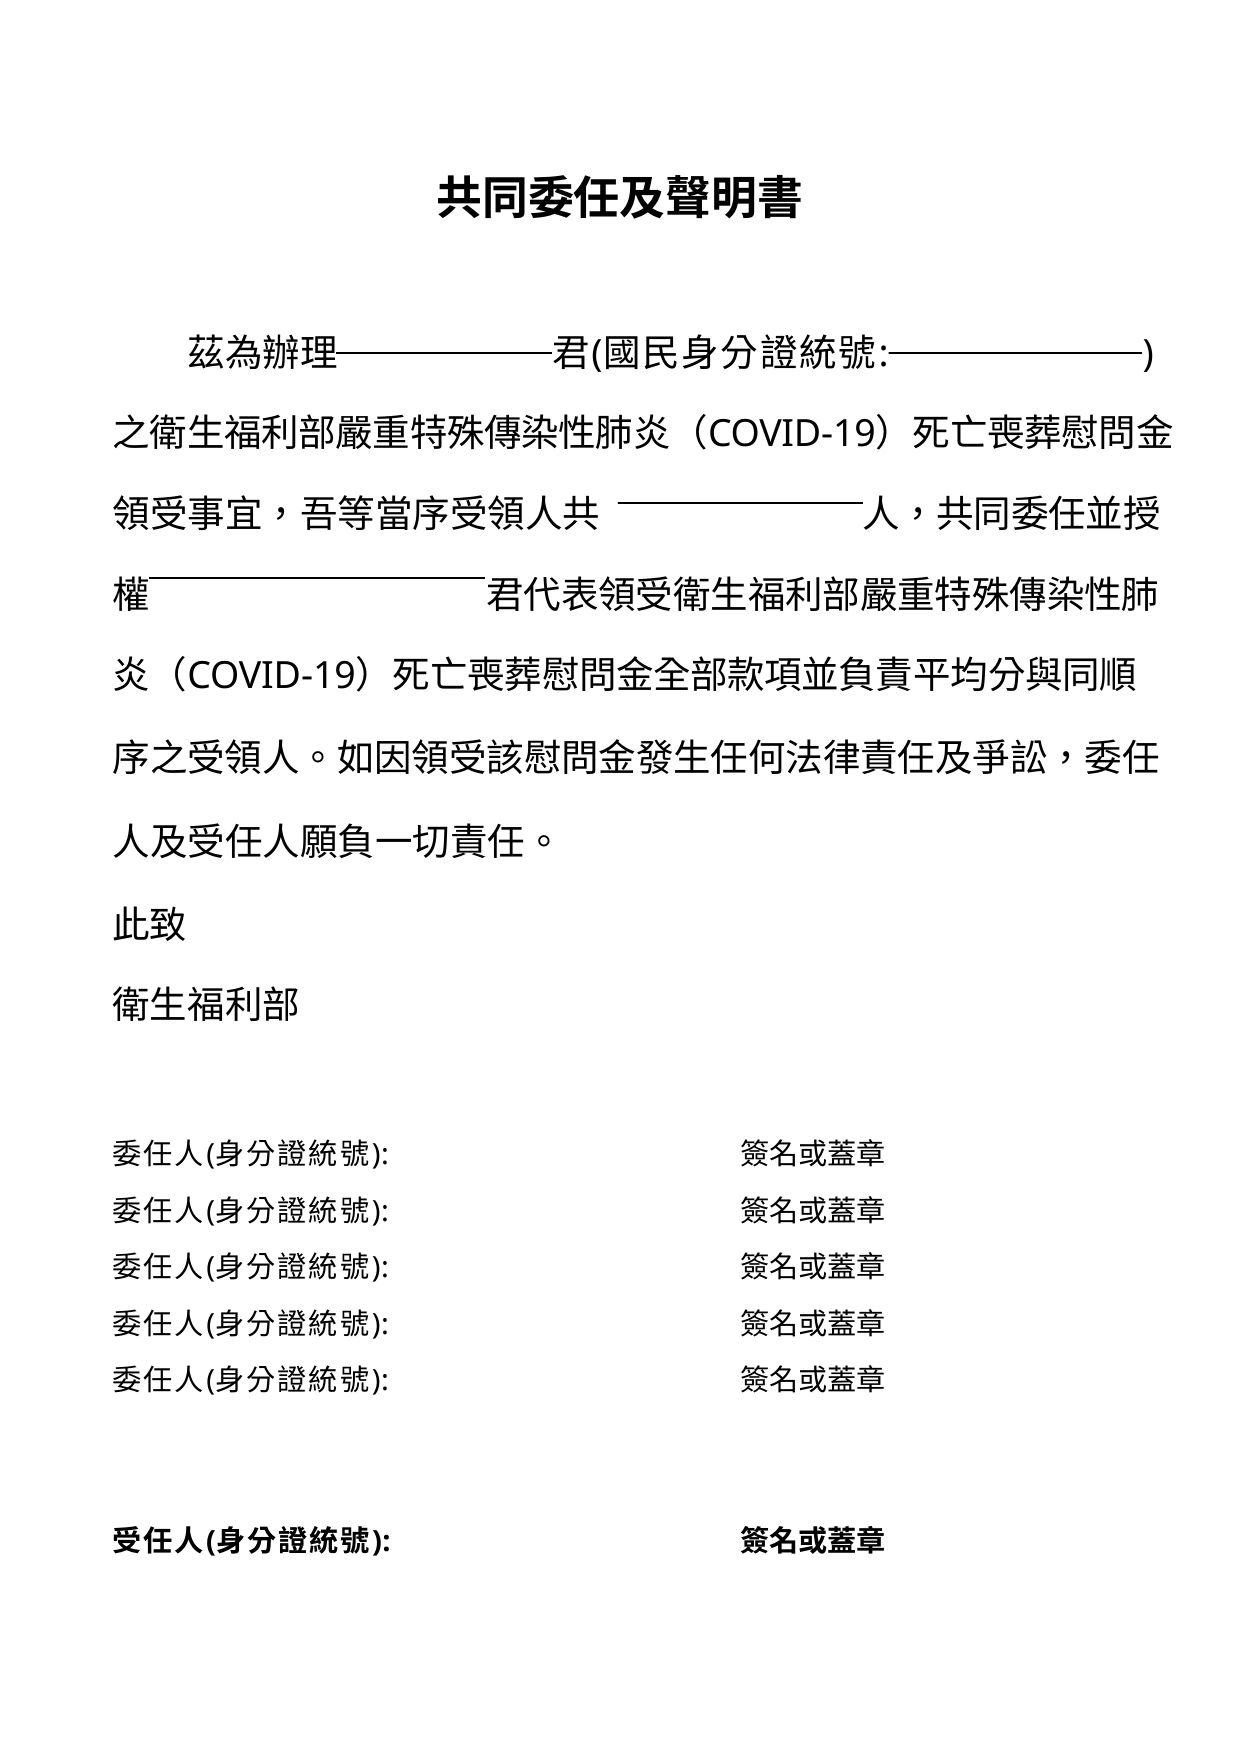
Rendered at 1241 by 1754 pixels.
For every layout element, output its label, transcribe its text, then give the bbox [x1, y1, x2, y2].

text 委任人(身分證統號): 簽名或蓋章 [112, 1131, 1240, 1173]
text 委任人(身分證統號): 簽名或蓋章 [112, 1187, 1240, 1229]
text 受任人(身分證統號): 簽名或蓋章 [112, 1517, 1240, 1560]
text 領受事宜，吾等當序受領人共 人，共同委任並授 [112, 484, 1240, 538]
text 之衛生福利部嚴重特殊傳染性肺炎（COVID-19）死亡喪葬慰問金 [112, 403, 1240, 458]
text 共同委任及聲明書 [437, 161, 1240, 228]
text 權 君代表領受衛生福利部嚴重特殊傳染性肺 [112, 564, 1240, 619]
text 此致 [112, 894, 1240, 949]
text 委任人(身分證統號): 簽名或蓋章 [112, 1244, 1240, 1286]
text 衛生福利部 [112, 975, 1240, 1029]
text 茲為辦理 君(國民身分證統號: ) [187, 323, 1240, 377]
text 委任人(身分證統號): 簽名或蓋章 [112, 1300, 1240, 1343]
text 炎（COVID-19）死亡喪葬慰問金全部款項並負責平均分與同順序之受領人。如因領受該慰問金發生任何法律責任及爭訟，委任人及受任人願負一切責任。 [112, 645, 1161, 866]
text 委任人(身分證統號): 簽名或蓋章 [112, 1357, 1240, 1399]
